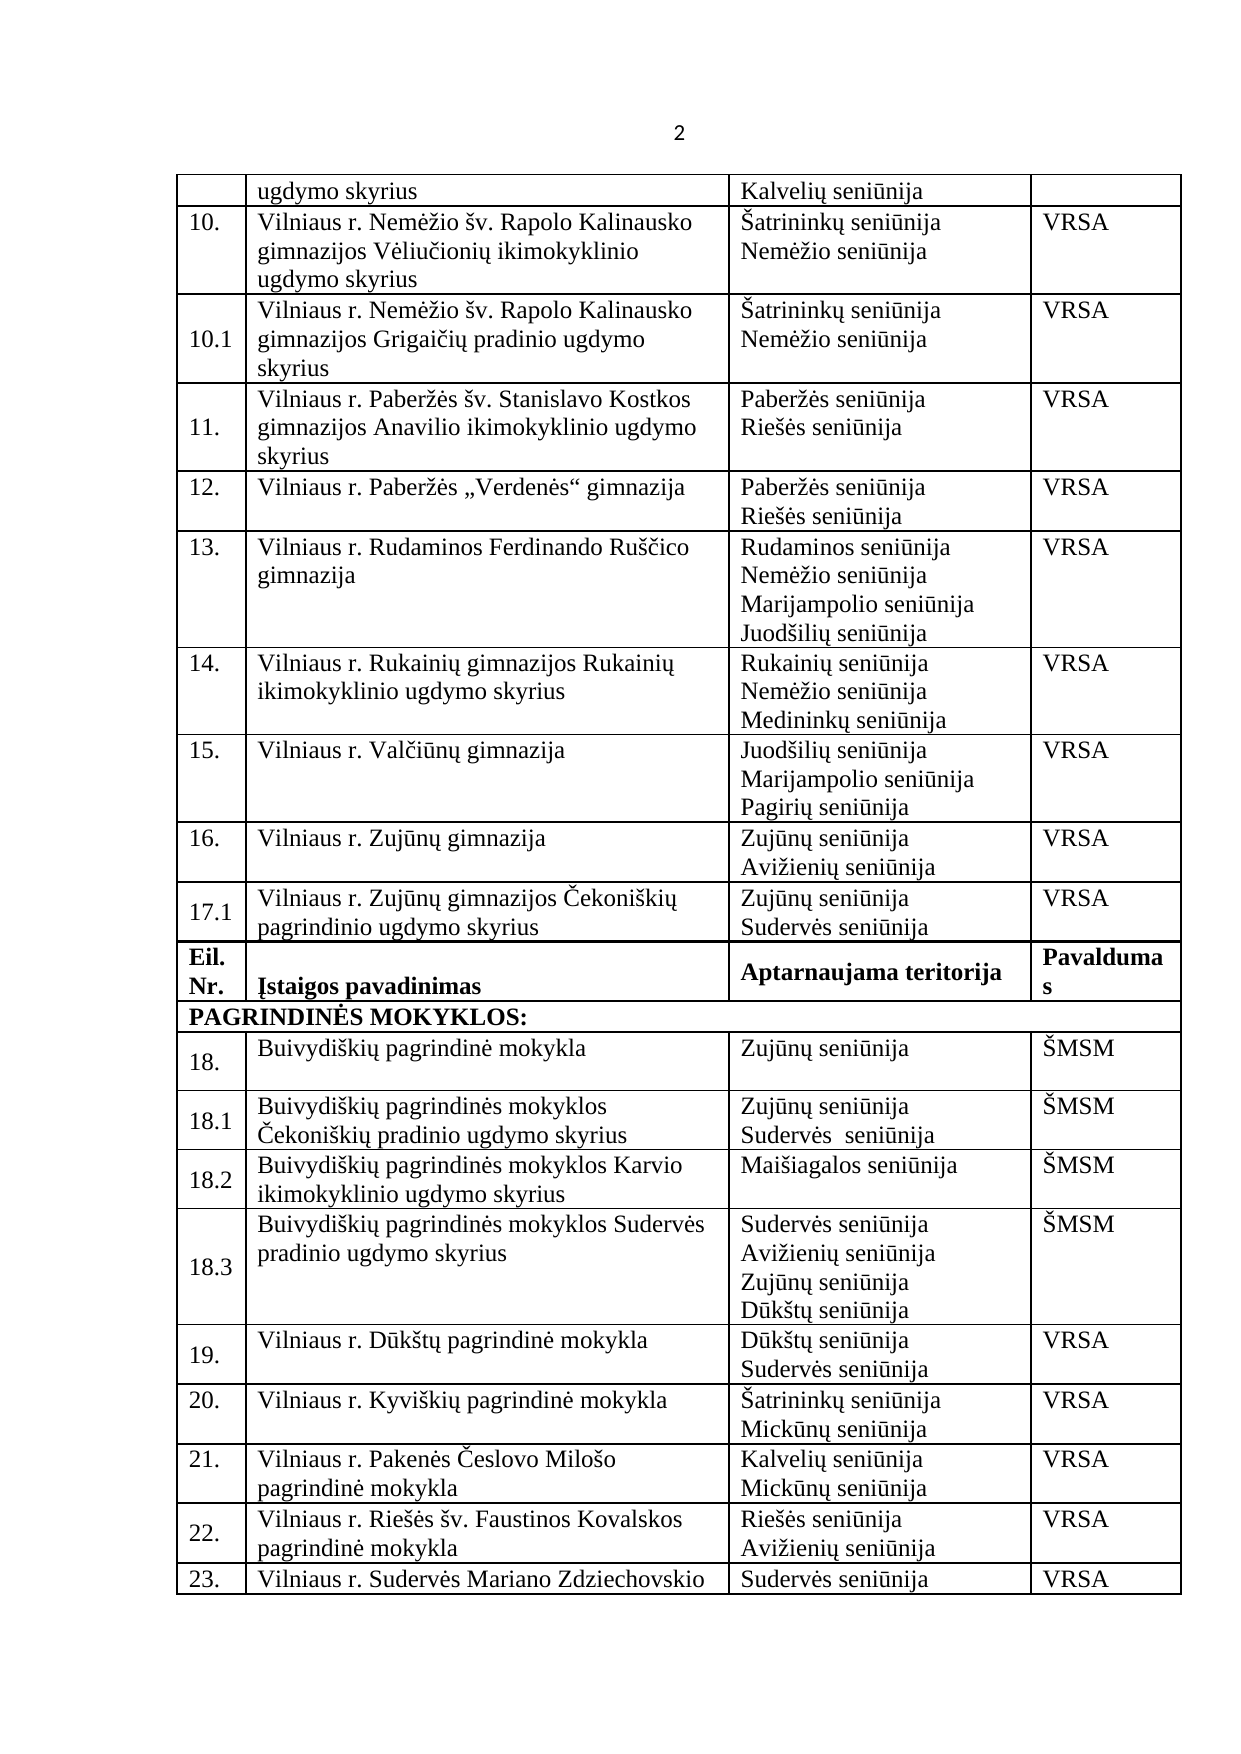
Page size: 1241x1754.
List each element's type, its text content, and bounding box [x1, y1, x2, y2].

table_cell VRSA [1032, 1445, 1180, 1502]
table_cell Pavaldumas [1032, 943, 1180, 1000]
table_cell VRSA [1032, 295, 1180, 382]
table_cell Buivydiškių pagrindinės mokyklos Sudervės pradinio ugdymo skyrius [247, 1209, 728, 1324]
table_cell ŠMSM [1032, 1150, 1180, 1208]
table_cell Vilniaus r. Paberžės „Verdenės“ gimnazija [247, 472, 728, 529]
table_cell 22. [178, 1504, 245, 1562]
table_cell 10.1 [178, 295, 245, 382]
table_cell ŠMSM [1032, 1209, 1180, 1324]
table_cell Zujūnų seniūnija [730, 1033, 1030, 1090]
table_cell Buivydiškių pagrindinės mokyklos Čekoniškių pradinio ugdymo skyrius [247, 1091, 728, 1149]
table_cell Rukainių seniūnija Nemėžio seniūnija Medininkų seniūnija [730, 648, 1030, 734]
table_cell Vilniaus r. Sudervės Mariano Zdziechovskio [247, 1564, 728, 1592]
table_cell Vilniaus r. Valčiūnų gimnazija [247, 735, 728, 821]
table_cell [178, 175, 245, 205]
table_cell VRSA [1032, 648, 1180, 734]
table_cell VRSA [1032, 207, 1180, 293]
table_cell Sudervės seniūnija Avižienių seniūnija Zujūnų seniūnija Dūkštų seniūnija [730, 1209, 1030, 1324]
table_cell ugdymo skyrius [247, 175, 728, 205]
table_cell Paberžės seniūnija Riešės seniūnija [730, 472, 1030, 529]
table_cell 21. [178, 1445, 245, 1502]
table_cell Aptarnaujama teritorija [730, 943, 1030, 1000]
table_cell 11. [178, 384, 245, 470]
table_cell 10. [178, 207, 245, 293]
table_cell Buivydiškių pagrindinė mokykla [247, 1033, 728, 1090]
table_cell Riešės seniūnija Avižienių seniūnija [730, 1504, 1030, 1562]
table_cell Vilniaus r. Nemėžio šv. Rapolo Kalinausko gimnazijos Grigaičių pradinio ugdymo skyrius [247, 295, 728, 382]
table_cell Zujūnų seniūnija Sudervės seniūnija [730, 1091, 1030, 1149]
table_cell Vilniaus r. Kyviškių pagrindinė mokykla [247, 1385, 728, 1442]
table_cell 18. [178, 1033, 245, 1090]
table_cell 13. [178, 532, 245, 647]
table_cell Juodšilių seniūnija Marijampolio seniūnija Pagirių seniūnija [730, 735, 1030, 821]
table_cell Eil. Nr. [178, 943, 245, 1000]
table_cell Vilniaus r. Pakenės Česlovo Milošo pagrindinė mokykla [247, 1445, 728, 1502]
table_cell PAGRINDINĖS MOKYKLOS: [178, 1002, 1180, 1031]
table_cell Vilniaus r. Rukainių gimnazijos Rukainių ikimokyklinio ugdymo skyrius [247, 648, 728, 734]
table_cell Vilniaus r. Zujūnų gimnazijos Čekoniškių pagrindinio ugdymo skyrius [247, 883, 728, 940]
table_cell Paberžės seniūnija Riešės seniūnija [730, 384, 1030, 470]
table_cell VRSA [1032, 883, 1180, 940]
table_cell Maišiagalos seniūnija [730, 1150, 1030, 1208]
table_cell 23. [178, 1564, 245, 1592]
table_cell 18.3 [178, 1209, 245, 1324]
table_cell VRSA [1032, 472, 1180, 529]
table_cell [1032, 175, 1180, 205]
table_cell Šatrininkų seniūnija Mickūnų seniūnija [730, 1385, 1030, 1442]
table_cell Šatrininkų seniūnija Nemėžio seniūnija [730, 207, 1030, 293]
table_cell ŠMSM [1032, 1091, 1180, 1149]
table_cell VRSA [1032, 735, 1180, 821]
table_cell Buivydiškių pagrindinės mokyklos Karvio ikimokyklinio ugdymo skyrius [247, 1150, 728, 1208]
table_cell Įstaigos pavadinimas [247, 943, 728, 1000]
table_cell 16. [178, 823, 245, 881]
table_cell VRSA [1032, 532, 1180, 647]
table_cell VRSA [1032, 1385, 1180, 1442]
table_cell VRSA [1032, 1564, 1180, 1592]
table_cell Zujūnų seniūnija Sudervės seniūnija [730, 883, 1030, 940]
table_cell Sudervės seniūnija [730, 1564, 1030, 1592]
table_cell 19. [178, 1325, 245, 1383]
table_cell Kalvelių seniūnija Mickūnų seniūnija [730, 1445, 1030, 1502]
table_cell VRSA [1032, 823, 1180, 881]
table_cell ŠMSM [1032, 1033, 1180, 1090]
table_cell Zujūnų seniūnija Avižienių seniūnija [730, 823, 1030, 881]
table_cell Šatrininkų seniūnija Nemėžio seniūnija [730, 295, 1030, 382]
table_cell 15. [178, 735, 245, 821]
table_cell 14. [178, 648, 245, 734]
table_cell Vilniaus r. Paberžės šv. Stanislavo Kostkos gimnazijos Anavilio ikimokyklinio ugdymo skyrius [247, 384, 728, 470]
table_cell 18.2 [178, 1150, 245, 1208]
table_cell 17.1 [178, 883, 245, 940]
table_cell Dūkštų seniūnija Sudervės seniūnija [730, 1325, 1030, 1383]
table_cell Vilniaus r. Rudaminos Ferdinando Ruščico gimnazija [247, 532, 728, 647]
table_cell 20. [178, 1385, 245, 1442]
table_cell 18.1 [178, 1091, 245, 1149]
table_cell Vilniaus r. Nemėžio šv. Rapolo Kalinausko gimnazijos Vėliučionių ikimokyklinio ugdymo skyrius [247, 207, 728, 293]
table_cell Vilniaus r. Zujūnų gimnazija [247, 823, 728, 881]
table_cell Rudaminos seniūnija Nemėžio seniūnija Marijampolio seniūnija Juodšilių seniūnija [730, 532, 1030, 647]
table_cell VRSA [1032, 384, 1180, 470]
table_cell VRSA [1032, 1325, 1180, 1383]
table_cell Vilniaus r. Dūkštų pagrindinė mokykla [247, 1325, 728, 1383]
table_cell Kalvelių seniūnija [730, 175, 1030, 205]
table_cell Vilniaus r. Riešės šv. Faustinos Kovalskos pagrindinė mokykla [247, 1504, 728, 1562]
table_cell VRSA [1032, 1504, 1180, 1562]
table_cell 12. [178, 472, 245, 529]
